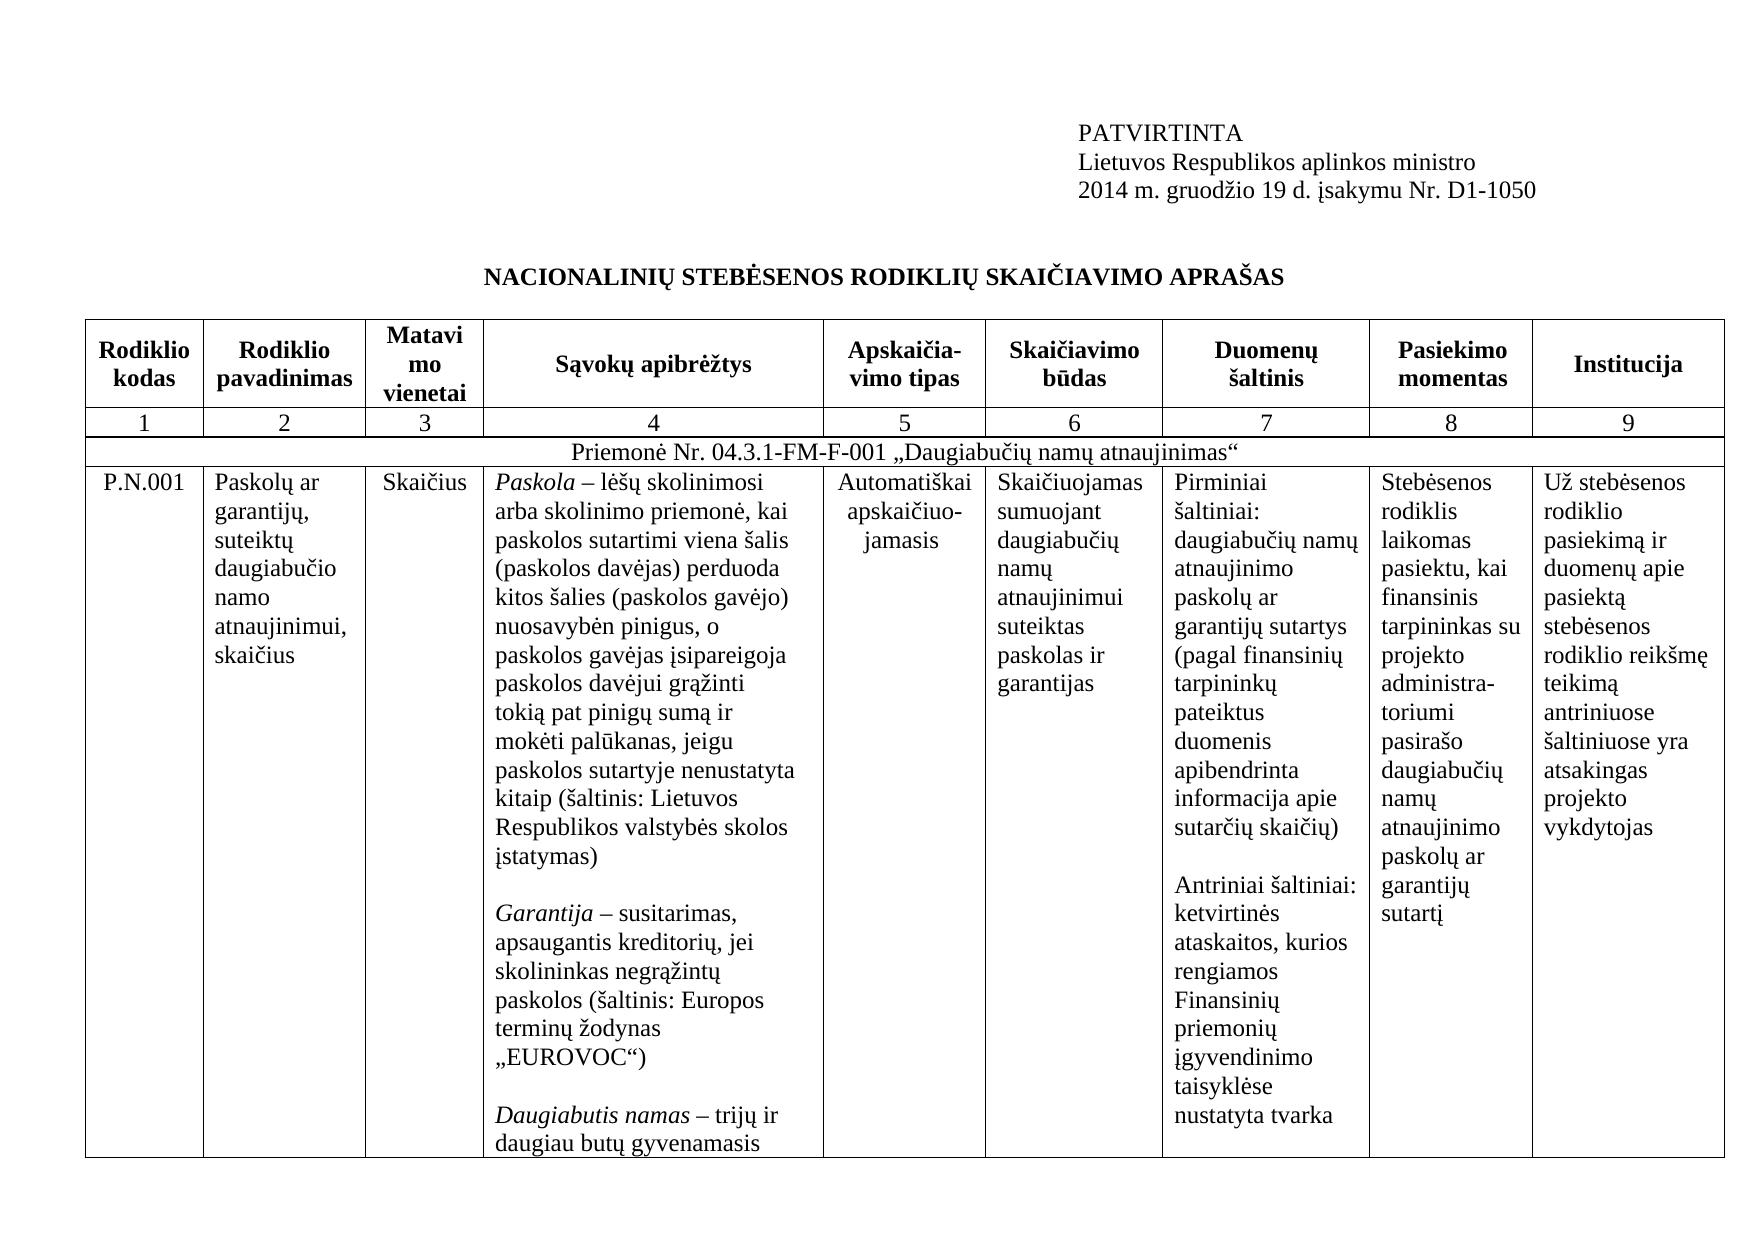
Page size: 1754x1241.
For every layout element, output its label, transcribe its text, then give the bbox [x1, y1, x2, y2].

table_header Rodiklio pavadinimas [204, 320, 365, 407]
table_cell 5 [824, 408, 985, 436]
table_header Institucija [1533, 320, 1724, 407]
table_cell 9 [1533, 408, 1724, 436]
table_header Pasiekimo momentas [1370, 320, 1532, 407]
table_cell 8 [1370, 408, 1532, 436]
table_header Duomenų šaltinis [1163, 320, 1369, 407]
table_header Skaičiavimo būdas [986, 320, 1162, 407]
table_cell Automatiškai apskaičiuo-jamasis [824, 467, 985, 1157]
table_cell 6 [986, 408, 1162, 436]
table_cell 3 [366, 408, 483, 436]
table_cell Stebėsenos rodiklis laikomas pasiektu, kai finansinis tarpininkas su projekto administra-toriumi pasirašo daugiabučių namų atnaujinimo paskolų ar garantijų sutartį [1370, 467, 1532, 1157]
text Lietuvos Respublikos aplinkos ministro [1078, 147, 1695, 176]
text NACIONALINIŲ STEBĖSENOS RODIKLIŲ SKAIČIAVIMO APRAŠAS [74, 262, 1695, 291]
table_header Apskaičia-vimo tipas [824, 320, 985, 407]
table_cell Pirminiai šaltiniai: daugiabučių namų atnaujinimo paskolų ar garantijų sutartys (pagal finansinių tarpininkų pateiktus duomenis apibendrinta informacija apie sutarčių skaičių) Antriniai šaltiniai: ketvirtinės ataskaitos, kurios rengiamos Finansinių priemonių įgyvendinimo taisyklėse nustatyta tvarka [1163, 467, 1369, 1157]
table_cell Skaičius [366, 467, 483, 1157]
table_cell 1 [86, 408, 203, 436]
table_cell 2 [204, 408, 365, 436]
table_header Rodiklio kodas [86, 320, 203, 407]
table_cell Paskola – lėšų skolinimosi arba skolinimo priemonė, kai paskolos sutartimi viena šalis (paskolos davėjas) perduoda kitos šalies (paskolos gavėjo) nuosavybėn pinigus, o paskolos gavėjas įsipareigoja paskolos davėjui grąžinti tokią pat pinigų sumą ir mokėti palūkanas, jeigu paskolos sutartyje nenustatyta kitaip (šaltinis: Lietuvos Respublikos valstybės skolos įstatymas) Garantija – susitarimas, apsaugantis kreditorių, jei skolininkas negrąžintų paskolos (šaltinis: Europos terminų žodynas „EUROVOC“) Daugiabutis namas – trijų ir daugiau butų gyvenamasis [484, 467, 823, 1157]
table_header Matavimo vienetai [366, 320, 483, 407]
table_cell Paskolų ar garantijų, suteiktų daugiabučio namo atnaujinimui, skaičius [204, 467, 365, 1157]
table_cell P.N.001 [86, 467, 203, 1157]
text 2014 m. gruodžio 19 d. įsakymu Nr. D1-1050 [1078, 176, 1695, 204]
table_cell Priemonė Nr. 04.3.1-FM-F-001 „Daugiabučių namų atnaujinimas“ [86, 438, 1724, 466]
table_cell 4 [484, 408, 823, 436]
table_header Sąvokų apibrėžtys [484, 320, 823, 407]
table_cell Už stebėsenos rodiklio pasiekimą ir duomenų apie pasiektą stebėsenos rodiklio reikšmę teikimą antriniuose šaltiniuose yra atsakingas projekto vykdytojas [1533, 467, 1724, 1157]
table_cell Skaičiuojamas sumuojant daugiabučių namų atnaujinimui suteiktas paskolas ir garantijas [986, 467, 1162, 1157]
table_cell 7 [1163, 408, 1369, 436]
text PATVIRTINTA [1078, 118, 1695, 147]
